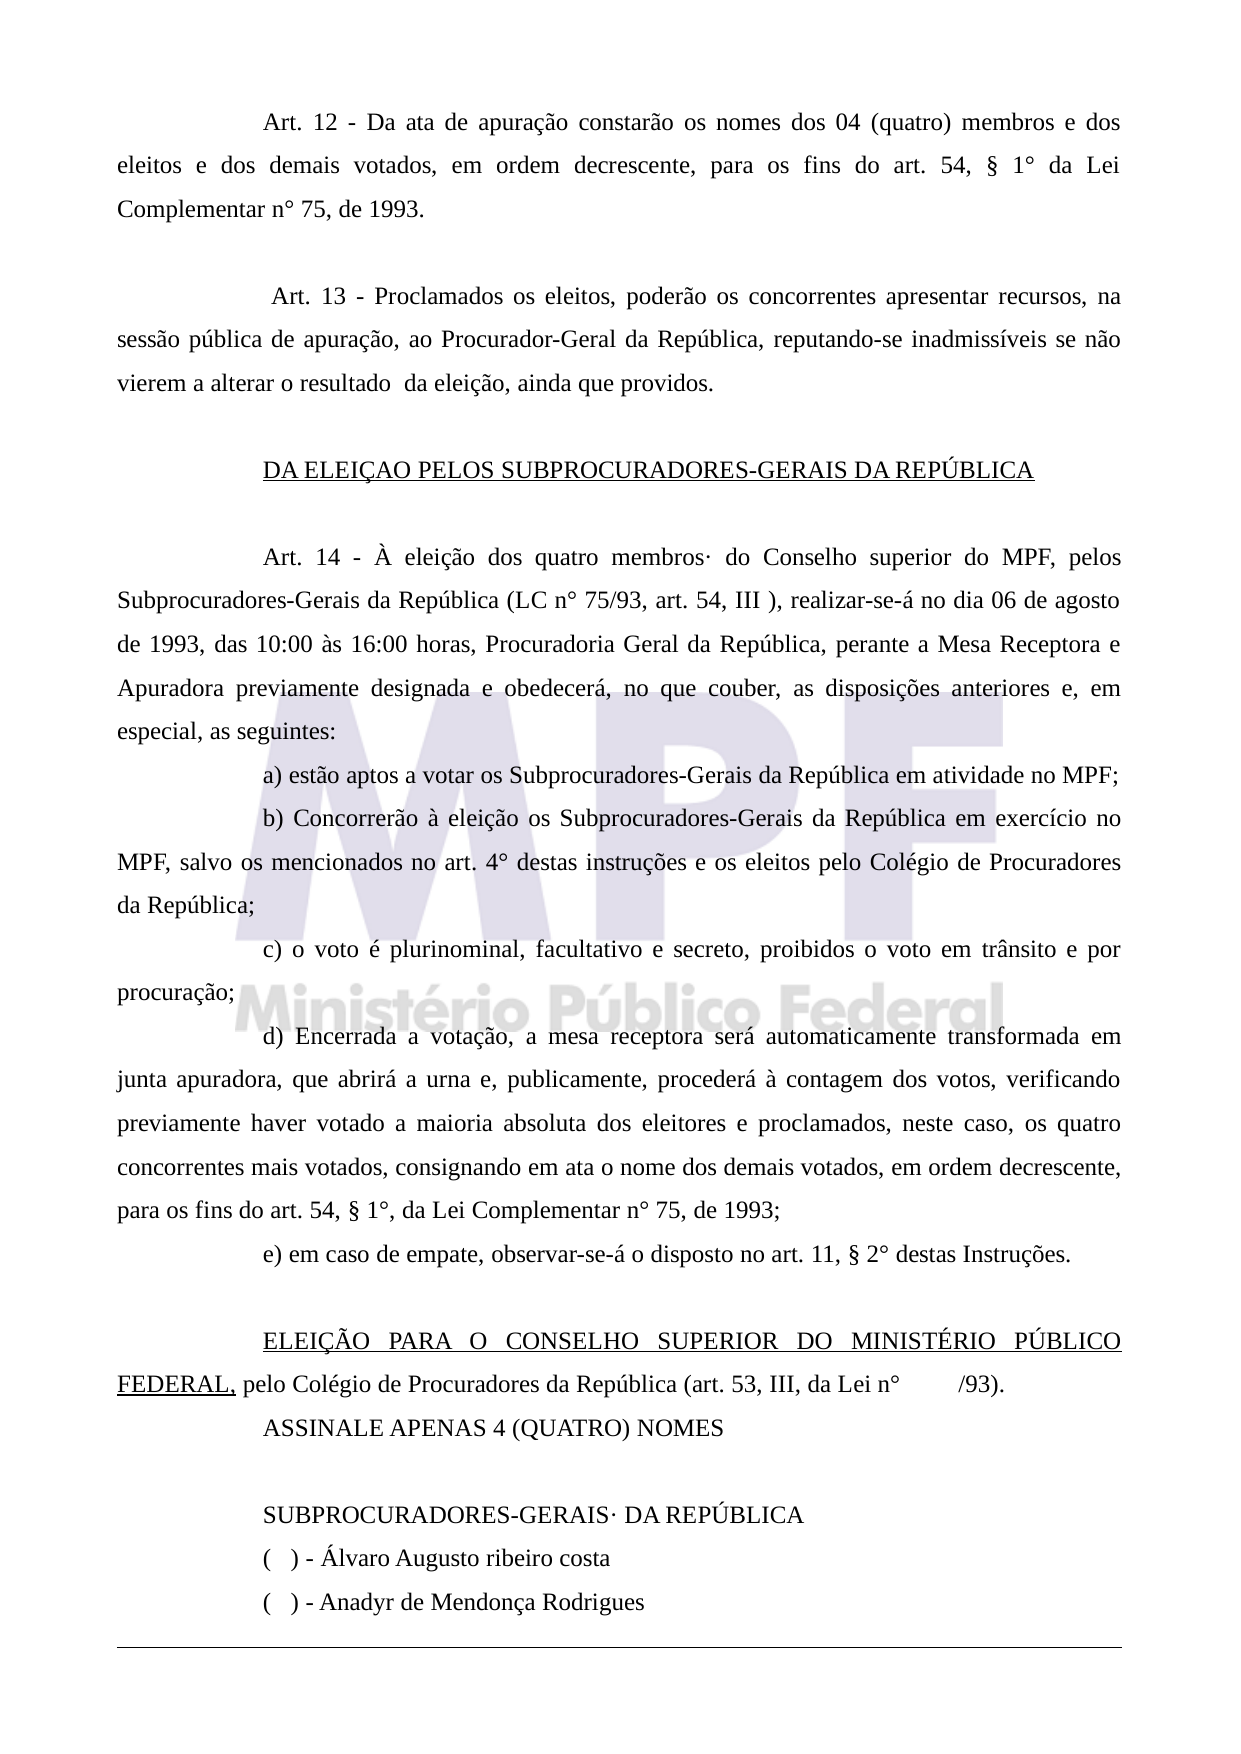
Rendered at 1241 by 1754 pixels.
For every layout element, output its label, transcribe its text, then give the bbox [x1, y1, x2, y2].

picture [235, 919, 1004, 934]
picture [235, 745, 1004, 759]
picture [235, 1006, 1004, 1021]
text e) em caso de empate, observar-se-á o disposto no art. 11, § 2° destas Instruções. [117, 1238, 1122, 1267]
text Art. 14 - À eleição dos quatro membros· do Conselho superior do MPF, pelos Subprocuradores-Gerais da República (LC n° 75/93, art. 54, III ), realizar-se-á no dia 06 de agosto de 1993, das 10:00 às 16:00 horas, Procuradoria Geral da República, perante a Mesa Receptora e Apuradora previamente designada e obedecerá, no que couber, as disposições anteriores e, em especial, as seguintes: [117, 542, 1122, 745]
text c) o voto é plurinominal, facultativo e secreto, proibidos o voto em trânsito e por procuração; [117, 934, 1122, 1006]
text ( ) - Álvaro Augusto ribeiro costa [117, 1543, 1122, 1572]
text b) Concorrerão à eleição os Subprocuradores-Gerais da República em exercício no MPF, salvo os mencionados no art. 4° destas instruções e os eleitos pelo Colégio de Procuradores da República; [117, 803, 1122, 919]
text DA ELEIÇAO PELOS SUBPROCURADORES-GERAIS DA REPÚBLICA [117, 455, 1122, 484]
text SUBPROCURADORES-GERAIS· DA REPÚBLICA [117, 1500, 1122, 1529]
text ASSINALE APENAS 4 (QUATRO) NOMES [117, 1413, 1122, 1442]
text d) Encerrada a votação, a mesa receptora será automaticamente transformada em junta apuradora, que abrirá a urna e, publicamente, procederá à contagem dos votos, verificando previamente haver votado a maioria absoluta dos eleitores e proclamados, neste caso, os quatro concorrentes mais votados, consignando em ata o nome dos demais votados, em ordem decrescente, para os fins do art. 54, § 1°, da Lei Complementar n° 75, de 1993; [117, 1021, 1122, 1224]
text Art. 13 - Proclamados os eleitos, poderão os concorrentes apresentar recursos, na sessão pública de apuração, ao Procurador-Geral da República, reputando-se inadmissíveis se não vierem a alterar o resultado da eleição, ainda que providos. [117, 281, 1122, 397]
text Art. 12 - Da ata de apuração constarão os nomes dos 04 (quatro) membros e dos eleitos e dos demais votados, em ordem decrescente, para os fins do art. 54, § 1° da Lei Complementar n° 75, de 1993. [117, 106, 1122, 222]
text ( ) - Anadyr de Mendonça Rodrigues [117, 1587, 1122, 1616]
picture [235, 788, 1004, 803]
text a) estão aptos a votar os Subprocuradores-Gerais da República em atividade no MPF; [117, 759, 1122, 788]
text ELEIÇÃO PARA O CONSELHO SUPERIOR DO MINISTÉRIO PÚBLICO FEDERAL, pelo Colégio de Procuradores da República (art. 53, III, da Lei n° /93). [117, 1326, 1122, 1398]
